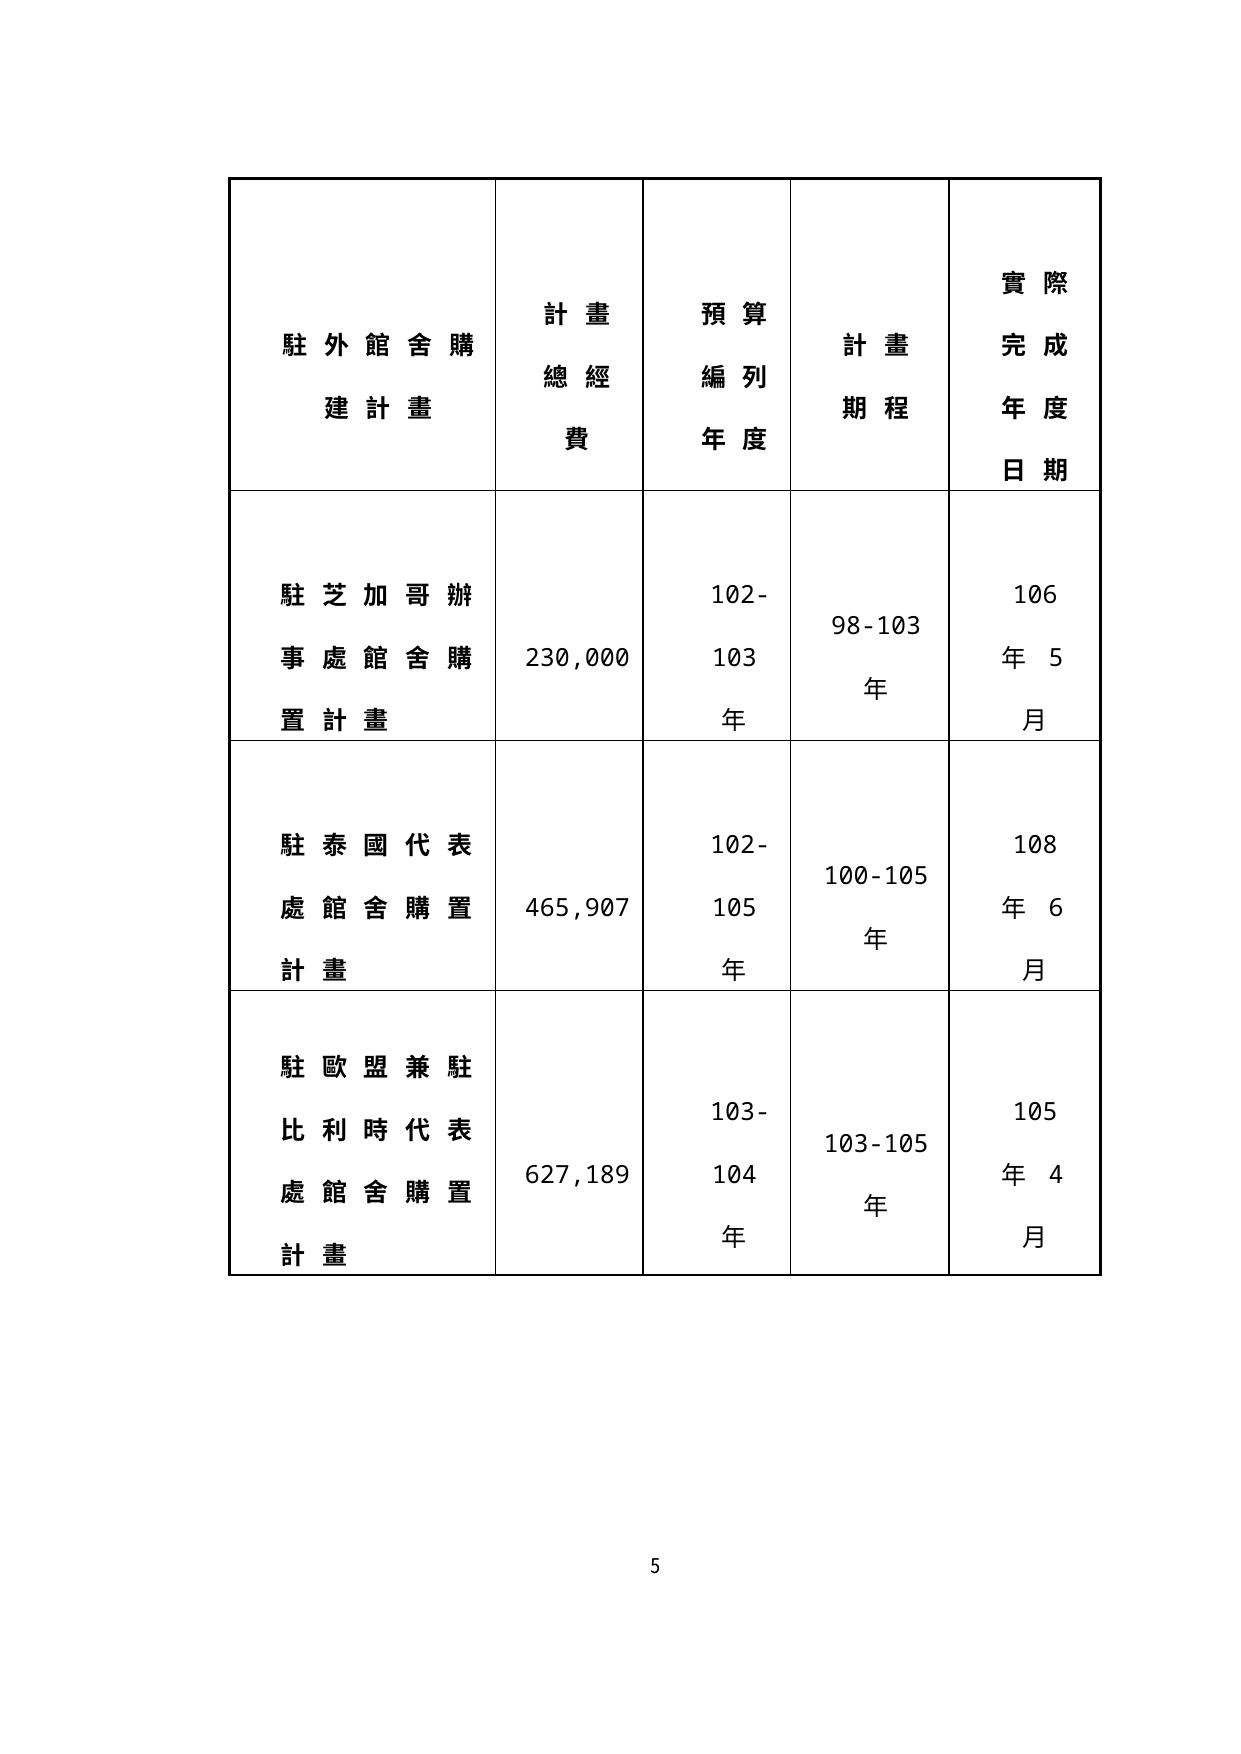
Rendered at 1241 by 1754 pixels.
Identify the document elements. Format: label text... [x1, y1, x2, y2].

table_cell 98-103年 [791, 491, 948, 740]
table_cell 102-105年 [644, 741, 790, 990]
table_header 預算編列年度 [644, 180, 790, 490]
table_cell 100-105年 [791, 741, 948, 990]
table_header 計畫總經費 [496, 180, 642, 490]
table_cell 103-105年 [791, 991, 948, 1274]
table_header 計畫期程 [791, 180, 948, 490]
table_header 實際完成年度日期 [950, 180, 1099, 490]
table_cell 627,189 [496, 991, 642, 1274]
table_cell 駐歐盟兼駐比利時代表處館舍購置計畫 [231, 991, 495, 1274]
table_cell 230,000 [496, 491, 642, 740]
table_cell 465,907 [496, 741, 642, 990]
table_cell 105年4月 [950, 991, 1099, 1274]
table_cell 駐泰國代表處館舍購置計畫 [231, 741, 495, 990]
table_cell 102-103年 [644, 491, 790, 740]
table_header 駐外館舍購建計畫 [231, 180, 495, 490]
table_cell 駐芝加哥辦事處館舍購置計畫 [231, 491, 495, 740]
table_cell 108年6月 [950, 741, 1099, 990]
table_cell 106年5月 [950, 491, 1099, 740]
table_cell 103-104年 [644, 991, 790, 1274]
